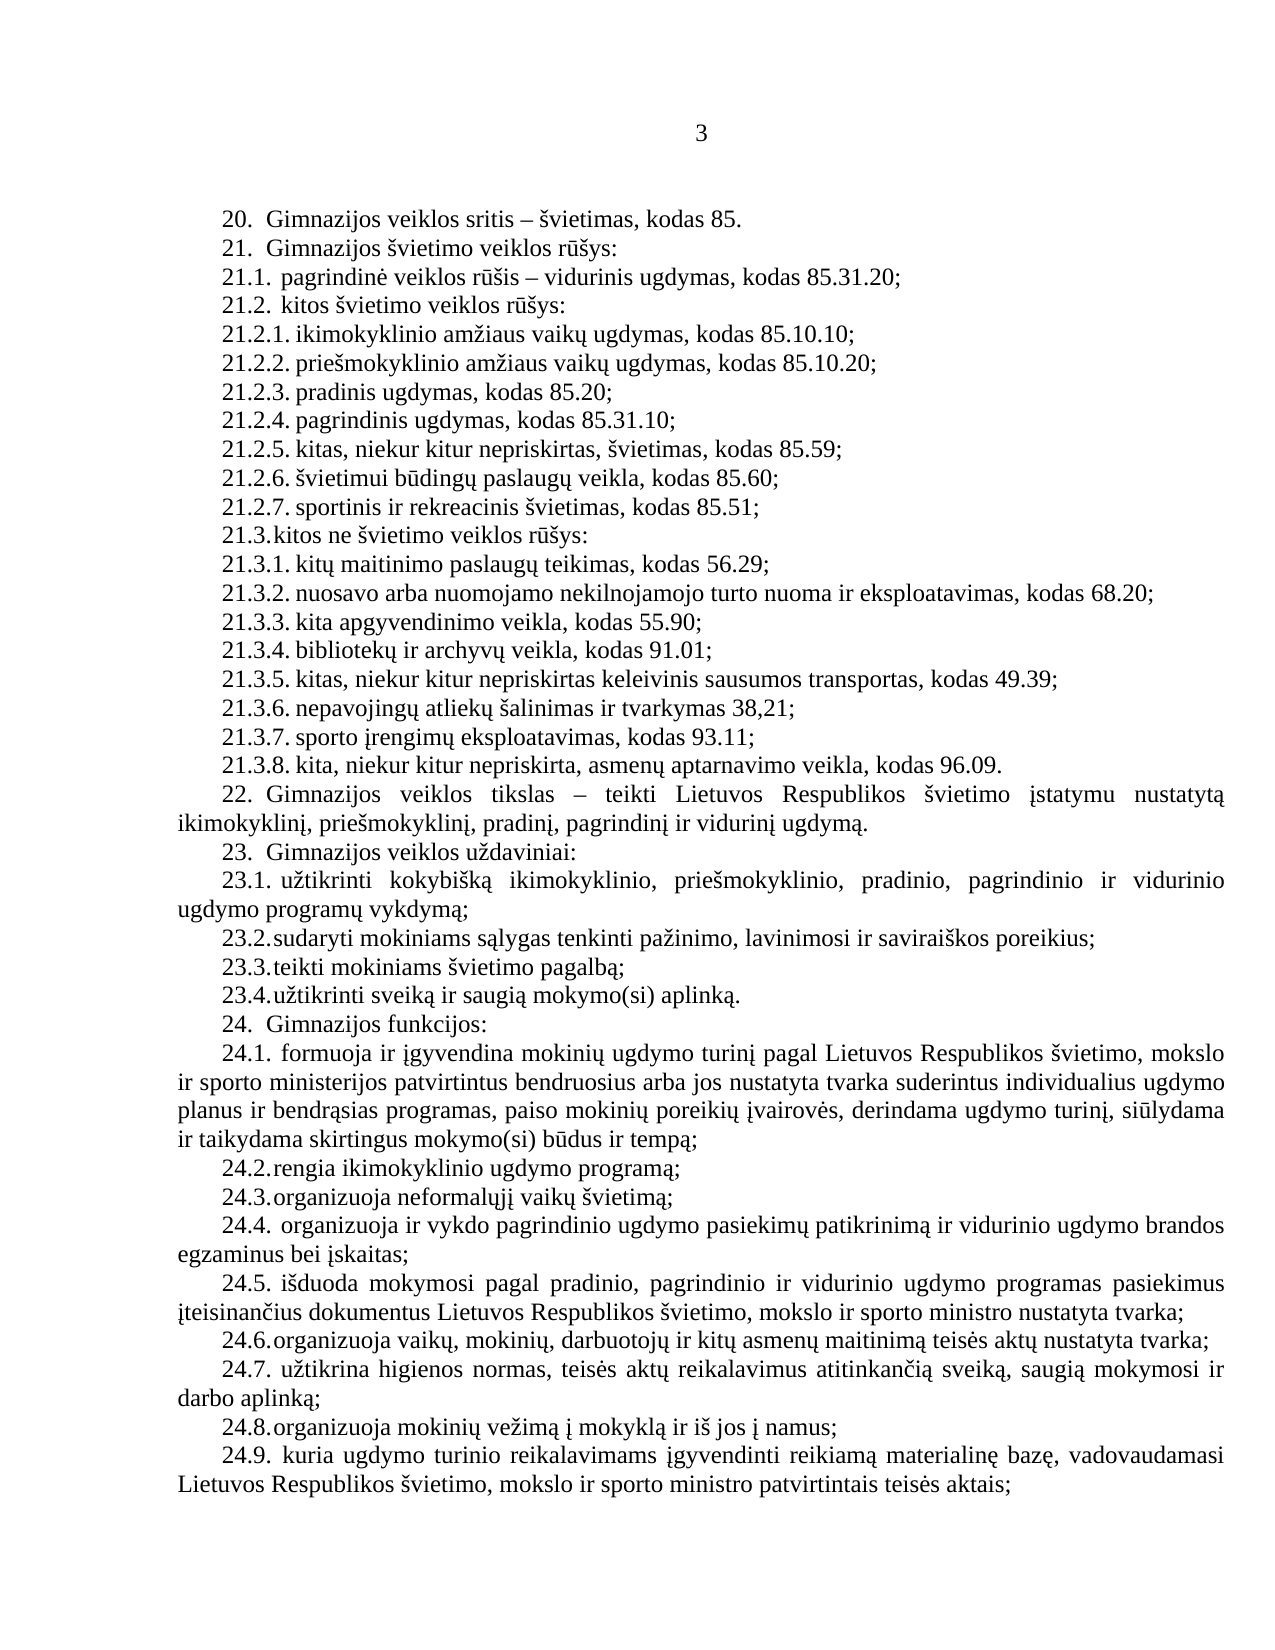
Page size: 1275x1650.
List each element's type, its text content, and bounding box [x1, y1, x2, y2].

text 21.2. kitos švietimo veiklos rūšys: [222, 291, 1226, 319]
text 24.3. organizuoja neformalųjį vaikų švietimą; [222, 1182, 1226, 1211]
text 20. Gimnazijos veiklos sritis – švietimas, kodas 85. [222, 204, 1226, 233]
text 24.1. formuoja ir įgyvendina mokinių ugdymo turinį pagal Lietuvos Respublikos švietimo, mokslo ir sporto ministerijos patvirtintus bendruosius arba jos nustatyta tvarka suderintus individualius ugdymo planus ir bendrąsias programas, paiso mokinių poreikių įvairovės, derindama ugdymo turinį, siūlydama ir taikydama skirtingus mokymo(si) būdus ir tempą; [177, 1038, 1226, 1153]
text 23.4. užtikrinti sveiką ir saugią mokymo(si) aplinką. [222, 981, 1226, 1009]
text 21.2.2. priešmokyklinio amžiaus vaikų ugdymas, kodas 85.10.20; [222, 348, 1226, 377]
text 21.2.4. pagrindinis ugdymas, kodas 85.31.10; [222, 406, 1226, 434]
text 21.2.6. švietimui būdingų paslaugų veikla, kodas 85.60; [222, 463, 1226, 492]
text 21.3.4. bibliotekų ir archyvų veikla, kodas 91.01; [222, 636, 1226, 664]
text 24.9. kuria ugdymo turinio reikalavimams įgyvendinti reikiamą materialinę bazę, vadovaudamasi Lietuvos Respublikos švietimo, mokslo ir sporto ministro patvirtintais teisės aktais; [177, 1441, 1226, 1498]
text 23. Gimnazijos veiklos uždaviniai: [222, 837, 1226, 866]
text 21.2.5. kitas, niekur kitur nepriskirtas, švietimas, kodas 85.59; [222, 434, 1226, 463]
text 24.2. rengia ikimokyklinio ugdymo programą; [222, 1153, 1226, 1182]
text 21.3.8. kita, niekur kitur nepriskirta, asmenų aptarnavimo veikla, kodas 96.09. [222, 751, 1226, 779]
text 21. Gimnazijos švietimo veiklos rūšys: [222, 233, 1226, 262]
text 21.2.1. ikimokyklinio amžiaus vaikų ugdymas, kodas 85.10.10; [222, 319, 1226, 348]
text 23.1. užtikrinti kokybišką ikimokyklinio, priešmokyklinio, pradinio, pagrindinio ir vidurinio ugdymo programų vykdymą; [177, 866, 1226, 923]
text 24.5. išduoda mokymosi pagal pradinio, pagrindinio ir vidurinio ugdymo programas pasiekimus įteisinančius dokumentus Lietuvos Respublikos švietimo, mokslo ir sporto ministro nustatyta tvarka; [177, 1268, 1226, 1326]
text 21.3.6. nepavojingų atliekų šalinimas ir tvarkymas 38,21; [222, 693, 1226, 722]
text 21.3.1. kitų maitinimo paslaugų teikimas, kodas 56.29; [222, 549, 1226, 578]
text 21.2.3. pradinis ugdymas, kodas 85.20; [222, 377, 1226, 406]
text 21.3.7. sporto įrengimų eksploatavimas, kodas 93.11; [222, 722, 1226, 751]
text 24.8. organizuoja mokinių vežimą į mokyklą ir iš jos į namus; [222, 1412, 1226, 1441]
text 23.2. sudaryti mokiniams sąlygas tenkinti pažinimo, lavinimosi ir saviraiškos poreikius; [222, 923, 1226, 952]
text 23.3. teikti mokiniams švietimo pagalbą; [222, 952, 1226, 981]
text 22. Gimnazijos veiklos tikslas – teikti Lietuvos Respublikos švietimo įstatymu nustatytą ikimokyklinį, priešmokyklinį, pradinį, pagrindinį ir vidurinį ugdymą. [177, 779, 1226, 837]
text 21.3.5. kitas, niekur kitur nepriskirtas keleivinis sausumos transportas, kodas 49.39; [222, 664, 1226, 693]
text 24.7. užtikrina higienos normas, teisės aktų reikalavimus atitinkančią sveiką, saugią mokymosi ir darbo aplinką; [177, 1354, 1226, 1412]
text 21.1. pagrindinė veiklos rūšis – vidurinis ugdymas, kodas 85.31.20; [222, 262, 1226, 291]
text 21.3. kitos ne švietimo veiklos rūšys: [222, 521, 1226, 549]
text 24. Gimnazijos funkcijos: [222, 1009, 1226, 1038]
text 21.2.7. sportinis ir rekreacinis švietimas, kodas 85.51; [222, 492, 1226, 521]
text 24.6. organizuoja vaikų, mokinių, darbuotojų ir kitų asmenų maitinimą teisės aktų nustatyta tvarka; [222, 1326, 1226, 1354]
text 24.4. organizuoja ir vykdo pagrindinio ugdymo pasiekimų patikrinimą ir vidurinio ugdymo brandos egzaminus bei įskaitas; [177, 1211, 1226, 1268]
text 21.3.2. nuosavo arba nuomojamo nekilnojamojo turto nuoma ir eksploatavimas, kodas 68.20; [222, 578, 1226, 607]
text 21.3.3. kita apgyvendinimo veikla, kodas 55.90; [222, 607, 1226, 636]
